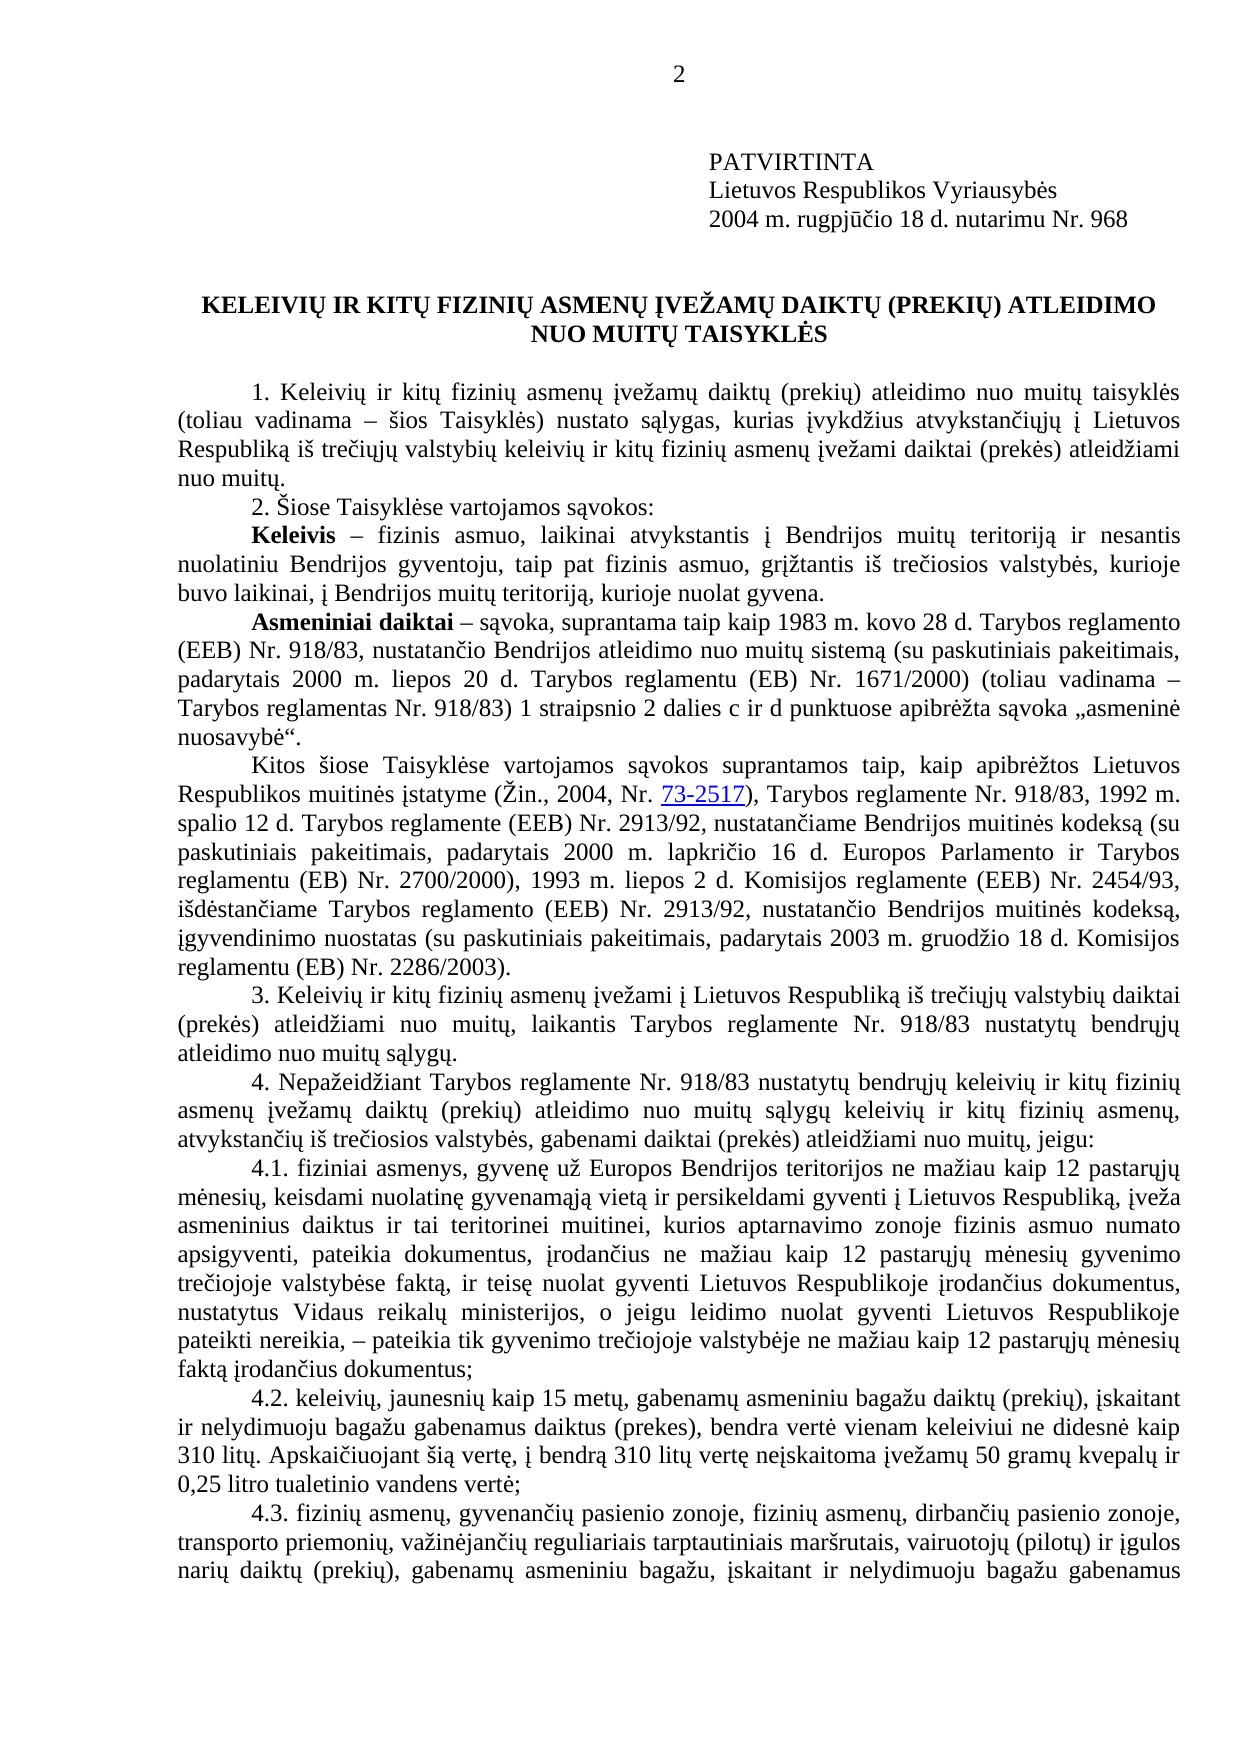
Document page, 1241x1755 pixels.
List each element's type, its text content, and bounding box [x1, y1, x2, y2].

text 2. Šiose Taisyklėse vartojamos sąvokos: [177, 492, 1181, 521]
text Lietuvos Respublikos Vyriausybės [177, 176, 1181, 204]
text Kitos šiose Taisyklėse vartojamos sąvokos suprantamos taip, kaip apibrėžtos Lietuvos Respublikos muitinės įstatyme (Žin., 2004, Nr. 73-2517), Tarybos reglamente Nr. 918/83, 1992 m. spalio 12 d. Tarybos reglamente (EEB) Nr. 2913/92, nustatančiame Bendrijos muitinės kodeksą (su paskutiniais pakeitimais, padarytais 2000 m. lapkričio 16 d. Europos Parlamento ir Tarybos reglamentu (EB) Nr. 2700/2000), 1993 m. liepos 2 d. Komisijos reglamente (EEB) Nr. 2454/93, išdėstančiame Tarybos reglamento (EEB) Nr. 2913/92, nustatančio Bendrijos muitinės kodeksą, įgyvendinimo nuostatas (su paskutiniais pakeitimais, padarytais 2003 m. gruodžio 18 d. Komisijos reglamentu (EB) Nr. 2286/2003). [177, 751, 1181, 981]
text 3. Keleivių ir kitų fizinių asmenų įvežami į Lietuvos Respubliką iš trečiųjų valstybių daiktai (prekės) atleidžiami nuo muitų, laikantis Tarybos reglamente Nr. 918/83 nustatytų bendrųjų atleidimo nuo muitų sąlygų. [177, 981, 1181, 1067]
text 4.1. fiziniai asmenys, gyvenę už Europos Bendrijos teritorijos ne mažiau kaip 12 pastarųjų mėnesių, keisdami nuolatinę gyvenamąją vietą ir persikeldami gyventi į Lietuvos Respubliką, įveža asmeninius daiktus ir tai teritorinei muitinei, kurios aptarnavimo zonoje fizinis asmuo numato apsigyventi, pateikia dokumentus, įrodančius ne mažiau kaip 12 pastarųjų mėnesių gyvenimo trečiojoje valstybėse faktą, ir teisę nuolat gyventi Lietuvos Respublikoje įrodančius dokumentus, nustatytus Vidaus reikalų ministerijos, o jeigu leidimo nuolat gyventi Lietuvos Respublikoje pateikti nereikia, – pateikia tik gyvenimo trečiojoje valstybėje ne mažiau kaip 12 pastarųjų mėnesių faktą įrodančius dokumentus; [177, 1153, 1181, 1383]
text 1. Keleivių ir kitų fizinių asmenų įvežamų daiktų (prekių) atleidimo nuo muitų taisyklės (toliau vadinama – šios Taisyklės) nustato sąlygas, kurias įvykdžius atvykstančiųjų į Lietuvos Respubliką iš trečiųjų valstybių keleivių ir kitų fizinių asmenų įvežami daiktai (prekės) atleidžiami nuo muitų. [177, 377, 1181, 492]
text KELEIVIŲ IR KITŲ FIZINIŲ ASMENŲ ĮVEŽAMŲ DAIKTŲ (PREKIŲ) ATLEIDIMO [177, 291, 1181, 319]
text NUO MUITŲ TAISYKLĖS [177, 319, 1181, 348]
text PATVIRTINTA [177, 147, 1181, 176]
text 4.3. fizinių asmenų, gyvenančių pasienio zonoje, fizinių asmenų, dirbančių pasienio zonoje, transporto priemonių, važinėjančių reguliariais tarptautiniais maršrutais, vairuotojų (pilotų) ir įgulos narių daiktų (prekių), gabenamų asmeniniu bagažu, įskaitant ir nelydimuoju bagažu gabenamus [177, 1498, 1181, 1584]
text Keleivis – fizinis asmuo, laikinai atvykstantis į Bendrijos muitų teritoriją ir nesantis nuolatiniu Bendrijos gyventoju, taip pat fizinis asmuo, grįžtantis iš trečiosios valstybės, kurioje buvo laikinai, į Bendrijos muitų teritoriją, kurioje nuolat gyvena. [177, 521, 1181, 607]
text 2004 m. rugpjūčio 18 d. nutarimu Nr. 968 [177, 204, 1181, 233]
text Asmeniniai daiktai – sąvoka, suprantama taip kaip 1983 m. kovo 28 d. Tarybos reglamento (EEB) Nr. 918/83, nustatančio Bendrijos atleidimo nuo muitų sistemą (su paskutiniais pakeitimais, padarytais 2000 m. liepos 20 d. Tarybos reglamentu (EB) Nr. 1671/2000) (toliau vadinama – Tarybos reglamentas Nr. 918/83) 1 straipsnio 2 dalies c ir d punktuose apibrėžta sąvoka „asmeninė nuosavybė“. [177, 607, 1181, 751]
text 4. Nepažeidžiant Tarybos reglamente Nr. 918/83 nustatytų bendrųjų keleivių ir kitų fizinių asmenų įvežamų daiktų (prekių) atleidimo nuo muitų sąlygų keleivių ir kitų fizinių asmenų, atvykstančių iš trečiosios valstybės, gabenami daiktai (prekės) atleidžiami nuo muitų, jeigu: [177, 1067, 1181, 1153]
text 4.2. keleivių, jaunesnių kaip 15 metų, gabenamų asmeniniu bagažu daiktų (prekių), įskaitant ir nelydimuoju bagažu gabenamus daiktus (prekes), bendra vertė vienam keleiviui ne didesnė kaip 310 litų. Apskaičiuojant šią vertę, į bendrą 310 litų vertę neįskaitoma įvežamų 50 gramų kvepalų ir 0,25 litro tualetinio vandens vertė; [177, 1383, 1181, 1498]
